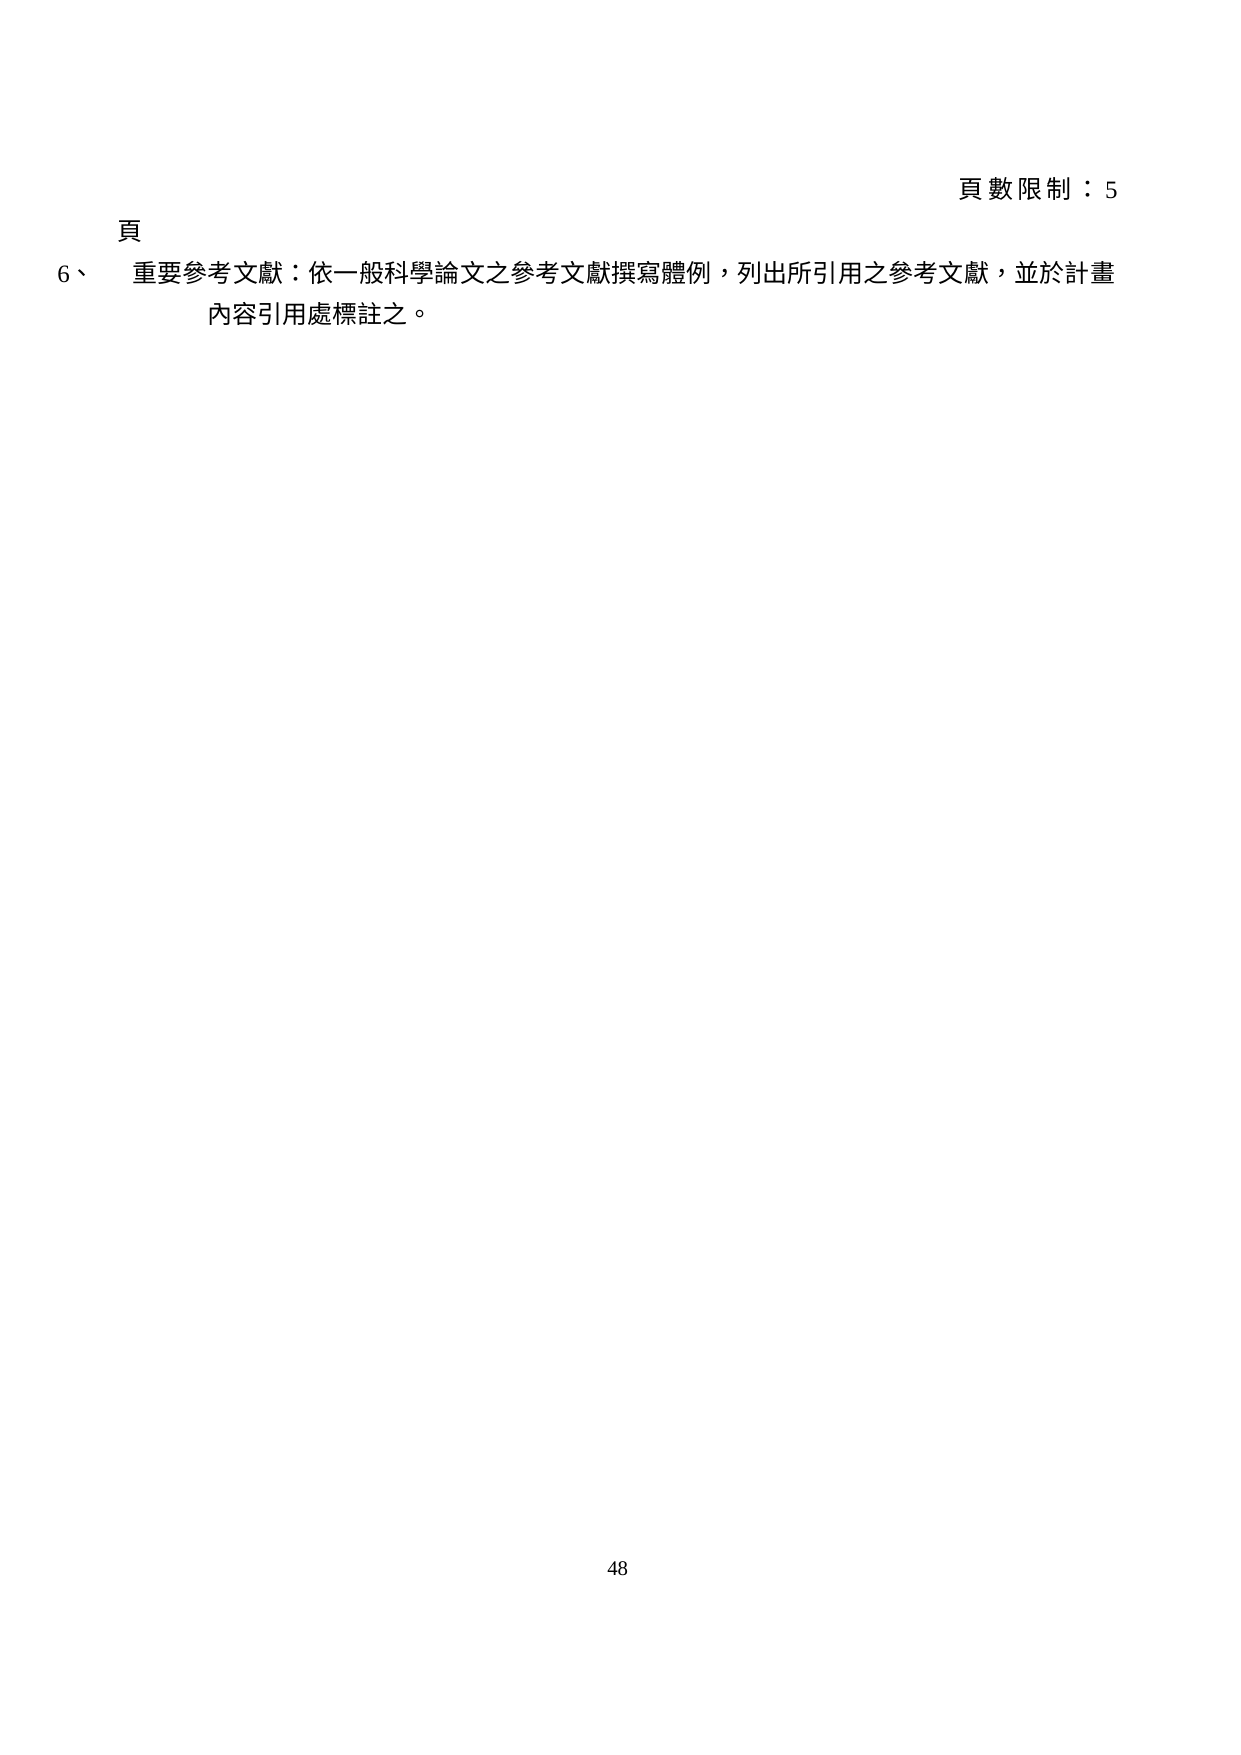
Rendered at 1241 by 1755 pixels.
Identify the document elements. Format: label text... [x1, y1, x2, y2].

text 頁數限制：5頁 [117, 166, 1117, 249]
list 重要參考文獻：依一般科學論文之參考文獻撰寫體例，列出所引用之參考文獻，並於計畫內容引用處標註之。 [57, 249, 1117, 332]
